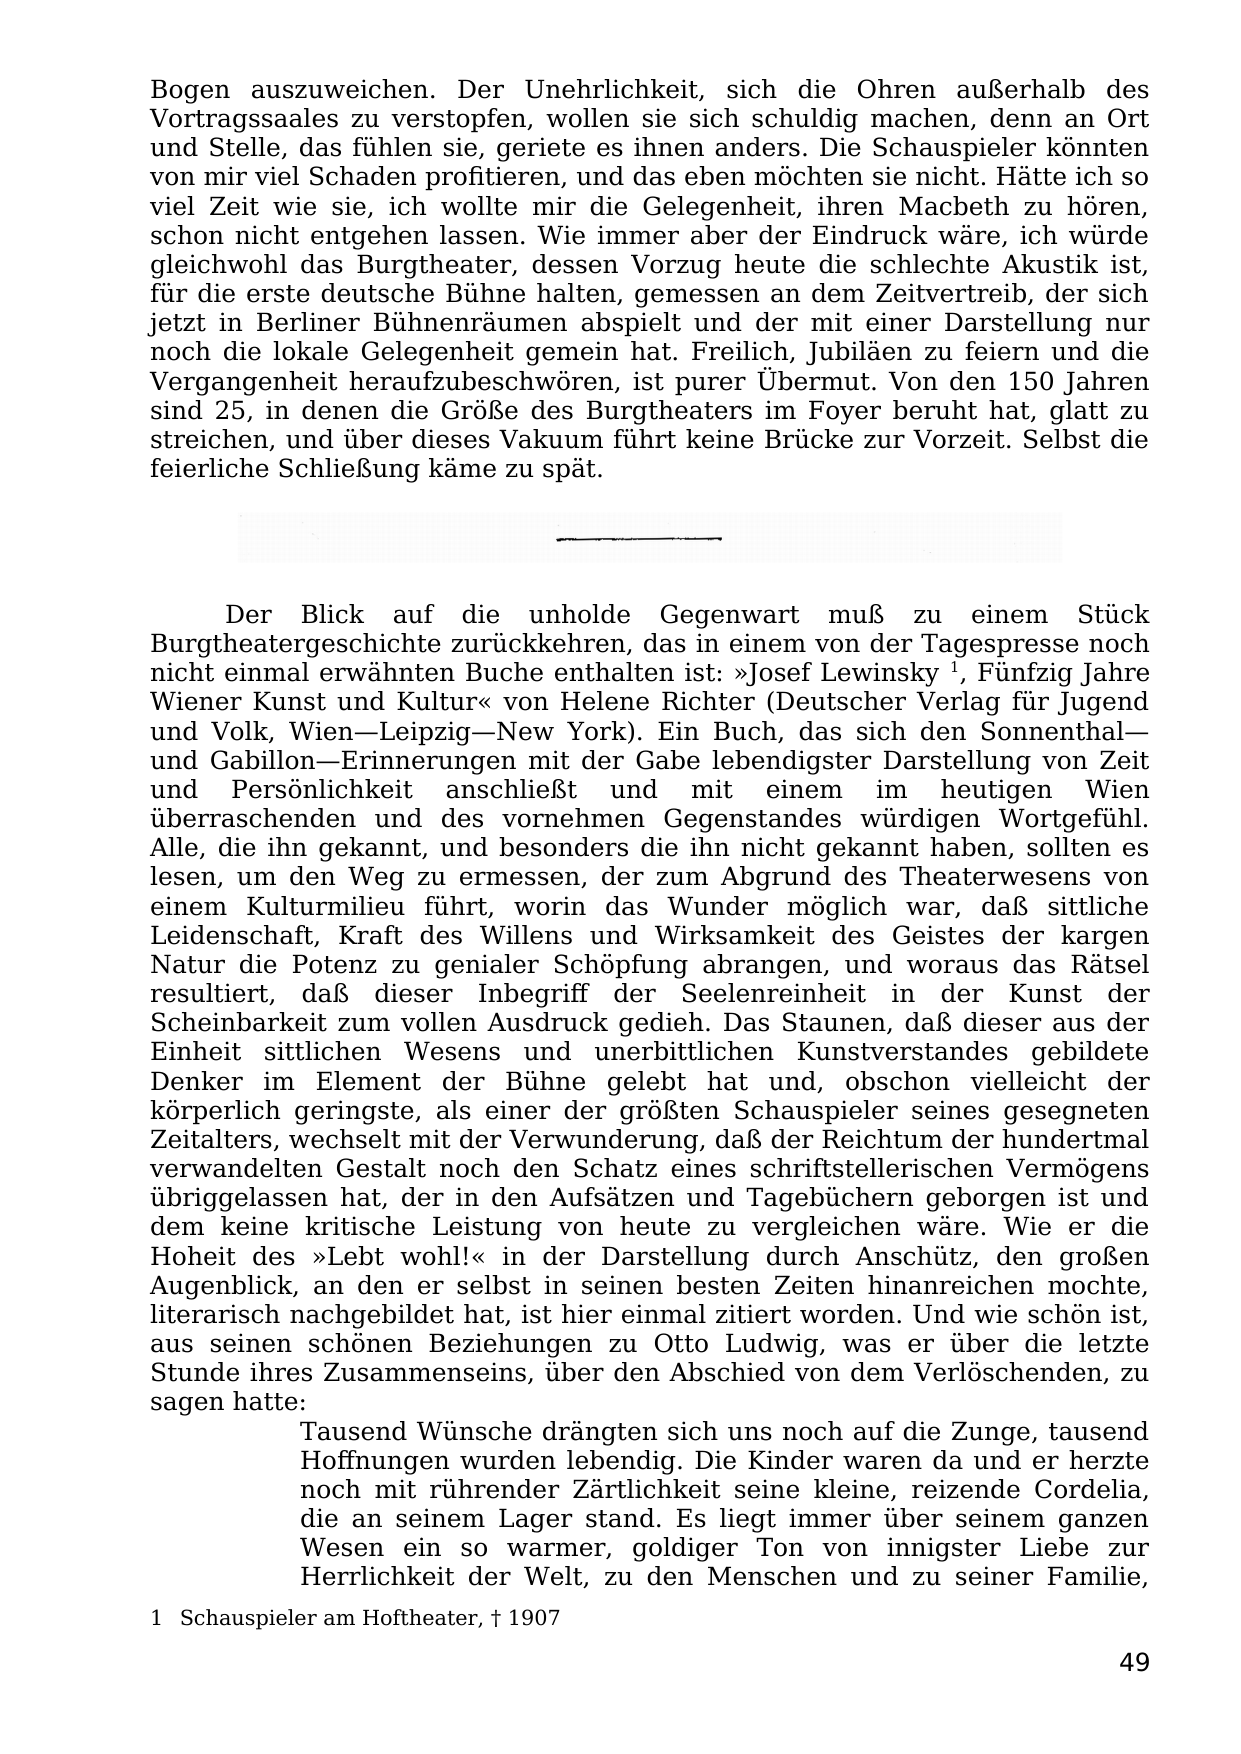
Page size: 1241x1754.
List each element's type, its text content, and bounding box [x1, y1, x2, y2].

text Bogen auszuweichen. Der Unehrlichkeit, sich die Ohren außerhalb des Vortragssaales zu verstopfen, wollen sie sich schuldig machen, denn an Ort und Stelle, das fühlen sie, geriete es ihnen anders. Die Schauspieler könnten von mir viel Schaden profitieren, und das eben möchten sie nicht. Hätte ich so viel Zeit wie sie, ich wollte mir die Gelegenheit, ihren Macbeth zu hören, schon nicht entgehen lassen. Wie immer aber der Eindruck wäre, ich würde gleichwohl das Burgtheater, dessen Vorzug heute die schlechte Akustik ist, für die erste deutsche Bühne halten, gemessen an dem Zeitvertreib, der sich jetzt in Berliner Bühnenräumen abspielt und der mit einer Darstellung nur noch die lokale Gelegenheit gemein hat. Freilich, Jubiläen zu feiern und die Vergangenheit heraufzubeschwören, ist purer Übermut. Von den 150 Jahren sind 25, in denen die Größe des Burgtheaters im Foyer beruht hat, glatt zu streichen, und über dieses Vakuum führt keine Brücke zur Vorzeit. Selbst die feierliche Schließung käme zu spät. [150, 75, 1151, 483]
picture [237, 512, 1063, 563]
text Tausend Wünsche drängten sich uns noch auf die Zunge, tausend Hoffnungen wurden lebendig. Die Kinder waren da und er herzte noch mit rührender Zärtlichkeit seine kleine, reizende Cordelia, die an seinem Lager stand. Es liegt immer über seinem ganzen Wesen ein so warmer, goldiger Ton von innigster Liebe zur Herrlichkeit der Welt, zu den Menschen und zu seiner Familie, [300, 1417, 1151, 1592]
text Schauspieler am Hoftheater, † 1907 [150, 1606, 1151, 1631]
text Der Blick auf die unholde Gegenwart muß zu einem Stück Burgtheatergeschichte zurückkehren, das in einem von der Tagespresse noch nicht einmal erwähnten Buche enthalten ist: »Josef Lewinsky , Fünfzig Jahre Wiener Kunst und Kultur« von Helene Richter (Deutscher Verlag für Jugend und Volk, Wien—Leipzig—New York). Ein Buch, das sich den Sonnenthal— und Gabillon—Erinnerungen mit der Gabe lebendigster Darstellung von Zeit und Persönlichkeit anschließt und mit einem im heutigen Wien überraschenden und des vornehmen Gegenstandes würdigen Wortgefühl. Alle, die ihn gekannt, und besonders die ihn nicht gekannt haben, sollten es lesen, um den Weg zu ermessen, der zum Abgrund des Theaterwesens von einem Kulturmilieu führt, worin das Wunder möglich war, daß sittliche Leidenschaft, Kraft des Willens und Wirksamkeit des Geistes der kargen Natur die Potenz zu genialer Schöpfung abrangen, und woraus das Rätsel resultiert, daß dieser Inbegriff der Seelenreinheit in der Kunst der Scheinbarkeit zum vollen Ausdruck gedieh. Das Staunen, daß dieser aus der Einheit sittlichen Wesens und unerbittlichen Kunstverstandes gebildete Denker im Element der Bühne gelebt hat und, obschon vielleicht der körperlich geringste, als einer der größten Schauspieler seines gesegneten Zeitalters, wechselt mit der Verwunderung, daß der Reichtum der hundertmal verwandelten Gestalt noch den Schatz eines schriftstellerischen Vermögens übriggelassen hat, der in den Aufsätzen und Tagebüchern geborgen ist und dem keine kritische Leistung von heute zu vergleichen wäre. Wie er die Hoheit des »Lebt wohl!« in der Darstellung durch Anschütz, den großen Augenblick, an den er selbst in seinen besten Zeiten hinanreichen mochte, literarisch nachgebildet hat, ist hier einmal zitiert worden. Und wie schön ist, aus seinen schönen Beziehungen zu Otto Ludwig, was er über die letzte Stunde ihres Zusammenseins, über den Abschied von dem Verlöschenden, zu sagen hatte: [150, 600, 1151, 1417]
